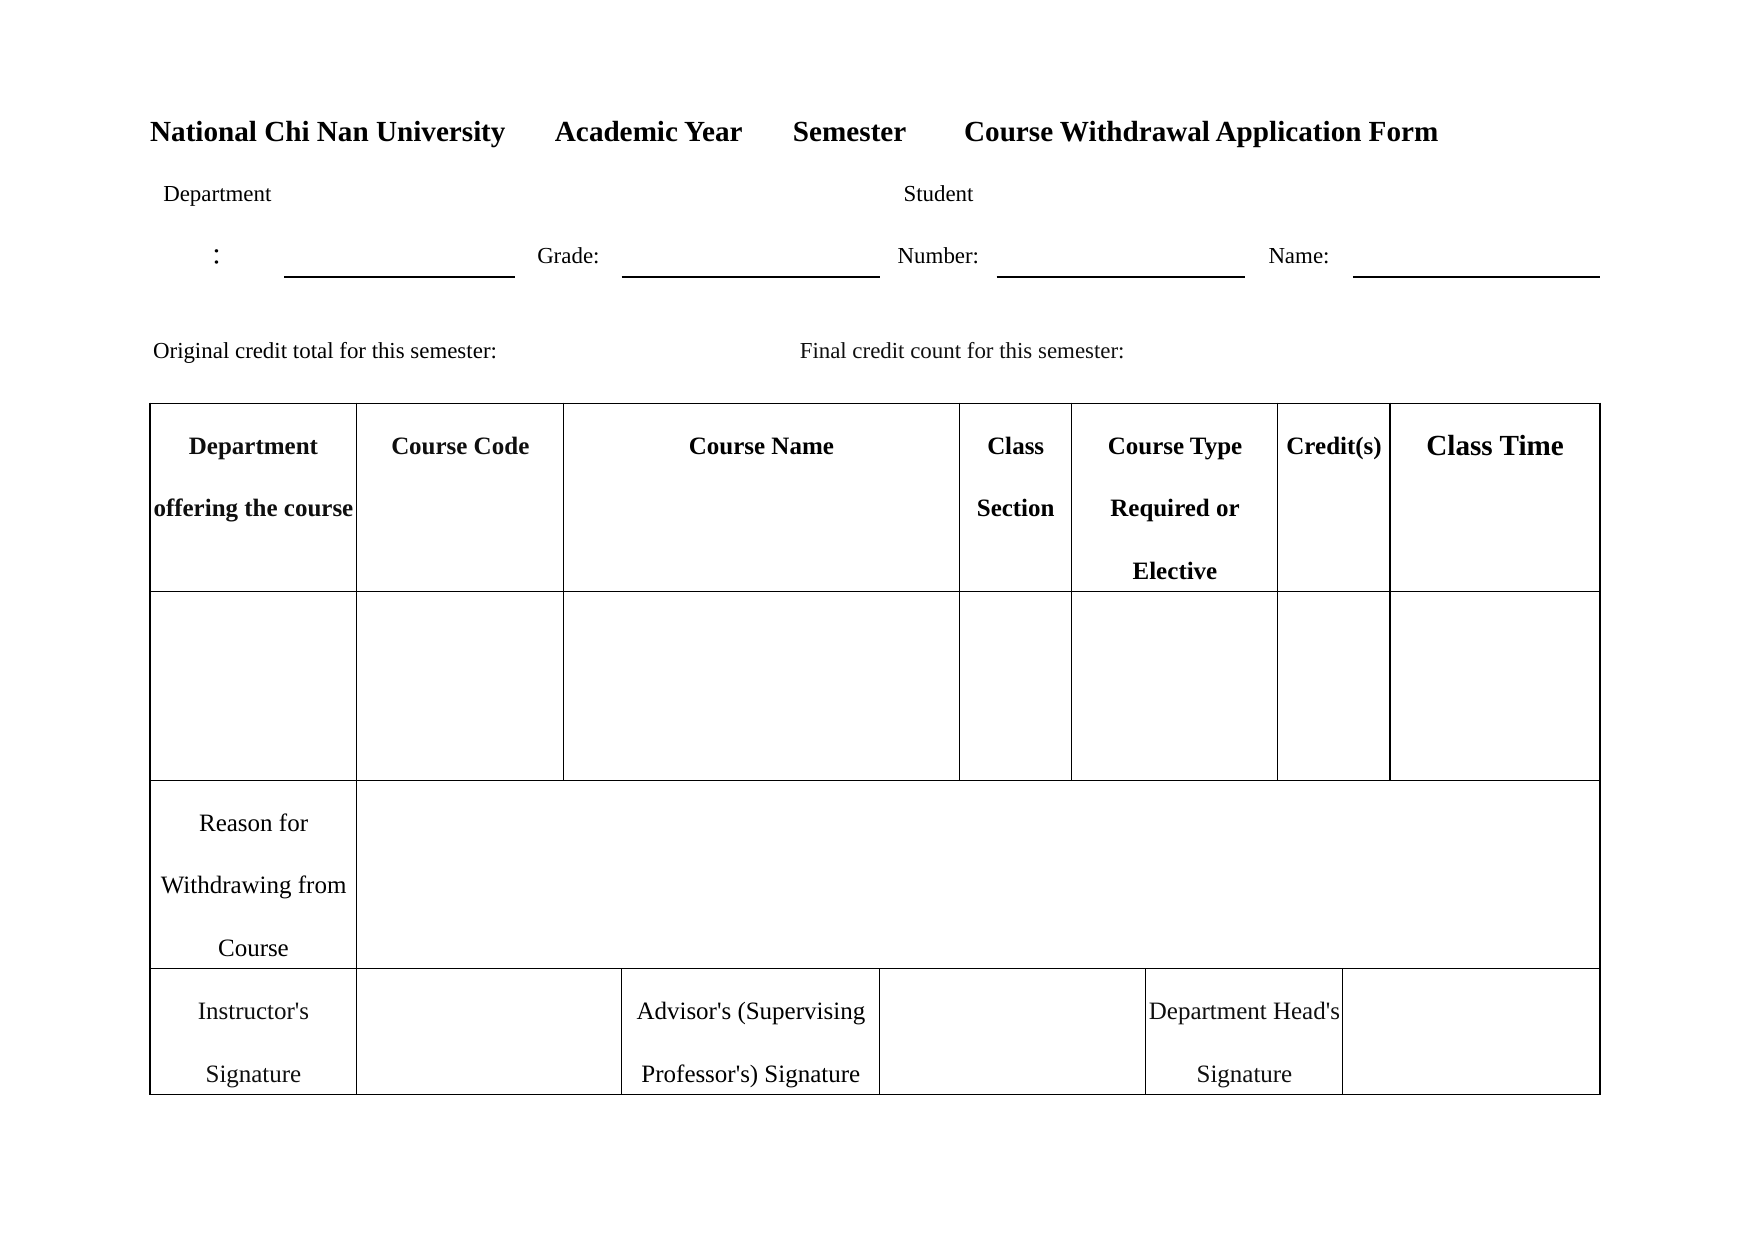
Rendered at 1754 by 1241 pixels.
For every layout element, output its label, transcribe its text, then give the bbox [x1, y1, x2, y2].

table_cell Reason for Withdrawing from Course [151, 781, 356, 968]
table_header [622, 151, 880, 276]
table_cell Advisor's (Supervising Professor's) Signature [622, 969, 879, 1094]
table_header [1353, 151, 1600, 276]
table_header Name: [1245, 151, 1353, 276]
table_cell [564, 592, 959, 779]
table_header Grade: [515, 151, 622, 276]
table_cell [357, 781, 1599, 968]
table_cell Course Code [357, 404, 563, 591]
table_cell Course Type Required or Elective [1072, 404, 1277, 591]
table_header Department： [150, 151, 284, 276]
table_cell Class Section [960, 404, 1071, 591]
table_header [284, 151, 515, 276]
table_cell Class Time [1391, 404, 1599, 591]
table_cell [357, 592, 563, 779]
table_header Student Number: [880, 151, 997, 276]
table_cell [357, 969, 621, 1094]
table_cell Final credit count for this semester: [659, 276, 1165, 402]
table_cell Course Name [564, 404, 959, 591]
table_cell [880, 969, 1145, 1094]
table_cell [1165, 276, 1600, 402]
table_cell Instructor's Signature [151, 969, 356, 1094]
table_header [997, 151, 1245, 276]
table_cell [1278, 592, 1389, 779]
table_cell [960, 592, 1071, 779]
table_cell [1072, 592, 1277, 779]
table_cell [1343, 969, 1599, 1094]
table_cell Original credit total for this semester: [150, 276, 528, 402]
table_cell [151, 592, 356, 779]
table_cell Department Head's Signature [1146, 969, 1342, 1094]
table_cell [1391, 592, 1599, 779]
table_cell Department offering the course [151, 404, 356, 591]
table_cell Credit(s) [1278, 404, 1389, 591]
table_cell [528, 276, 659, 402]
text National Chi Nan University Academic Year Semester Course Withdrawal Application Form [150, 89, 1604, 151]
